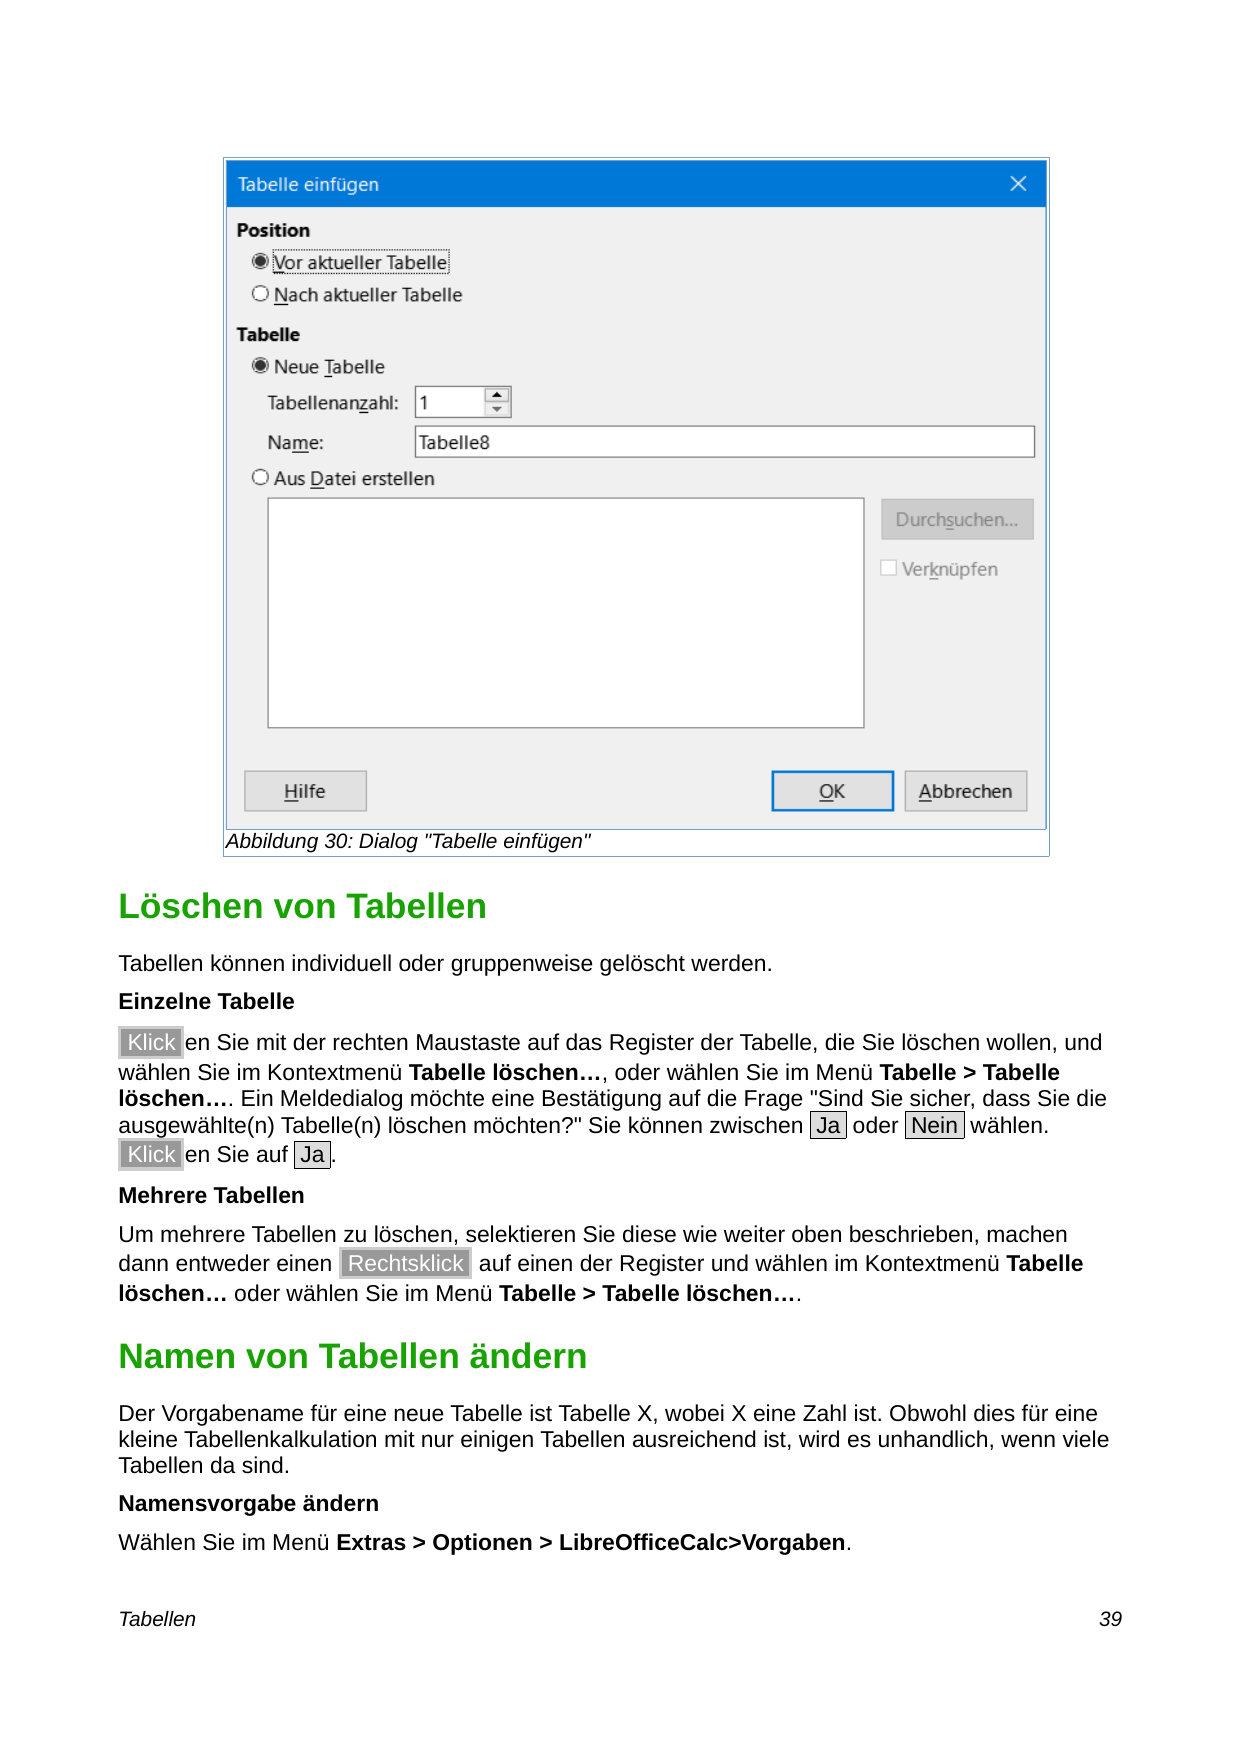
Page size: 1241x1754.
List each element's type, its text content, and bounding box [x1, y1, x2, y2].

text Tabellen können individuell oder gruppenweise gelöscht werden. [118, 950, 1122, 976]
text Einzelne Tabelle [118, 988, 1122, 1014]
text Der Vorgabename für eine neue Tabelle ist Tabelle X, wobei X eine Zahl ist. Obwohl dies für eine kleine Tabellenkalkulation mit nur einigen Tabellen ausreichend ist, wird es unhandlich, wenn viele Tabellen da sind. [118, 1399, 1122, 1479]
text Um mehrere Tabellen zu löschen, selektieren Sie diese wie weiter oben beschrieben, machen dann entweder einen Rechtsklick auf einen der Register und wählen im Kontextmenü Tabelle löschen… oder wählen Sie im Menü Tabelle > Tabelle löschen…. [118, 1221, 1122, 1306]
subtitle Löschen von Tabellen [118, 118, 1122, 926]
picture [227, 161, 1046, 829]
text Abbildung 30: Dialog "Tabelle einfügen" [226, 830, 1046, 853]
text Wählen Sie im Menü Extras > Optionen > LibreOfficeCalc>Vorgaben. [118, 1528, 1122, 1555]
subtitle Namen von Tabellen ändern [118, 1335, 1122, 1376]
text Klicken Sie mit der rechten Maustaste auf das Register der Tabelle, die Sie löschen wollen, und wählen Sie im Kontextmenü Tabelle löschen…, oder wählen Sie im Menü Tabelle > Tabelle löschen…. Ein Meldedialog möchte eine Bestätigung auf die Frage "Sind Sie sicher, dass Sie die ausgewählte(n) Tabelle(n) löschen möchten?" Sie können zwischen Ja oder Nein wählen. Klicken Sie auf Ja. [118, 1026, 1122, 1171]
text Namensvorgabe ändern [118, 1490, 1122, 1517]
text Mehrere Tabellen [118, 1182, 1122, 1209]
